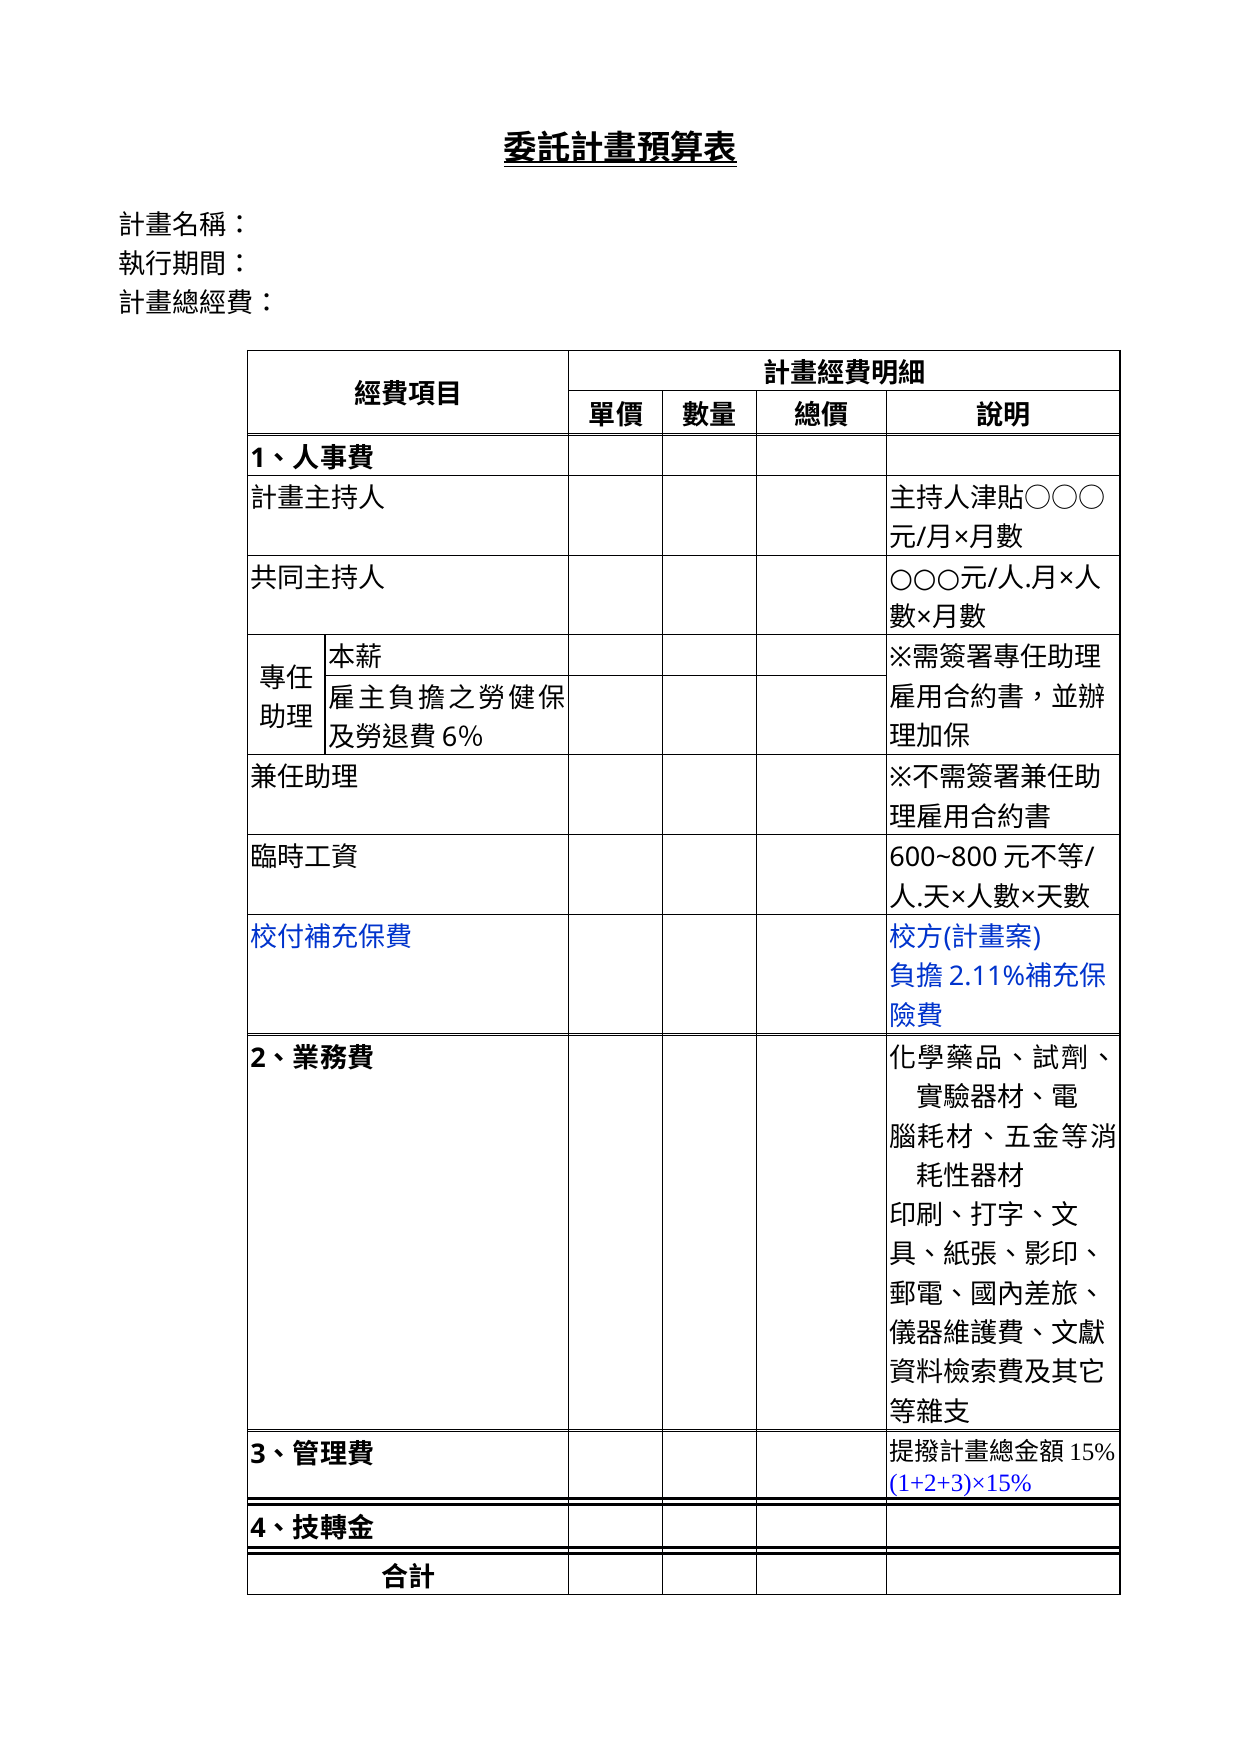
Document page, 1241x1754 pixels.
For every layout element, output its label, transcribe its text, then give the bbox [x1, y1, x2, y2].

table_cell ※需簽署專任助理雇用合約書，並辦理加保 [887, 635, 1119, 754]
table_cell [663, 635, 756, 675]
table_cell 4、技轉金 [248, 1506, 568, 1546]
table_header 經費項目 [248, 351, 568, 432]
table_cell [569, 556, 662, 634]
table_cell 3、管理費 [248, 1432, 568, 1497]
table_cell [757, 915, 886, 1033]
table_cell [663, 1506, 756, 1546]
table_cell 本薪 [326, 635, 568, 675]
table_cell [663, 1432, 756, 1497]
table_cell 兼任助理 [248, 755, 568, 834]
table_cell ○○○元/人.月×人數×月數 [887, 556, 1119, 634]
table_cell [757, 835, 886, 914]
table_cell [569, 635, 662, 675]
table_cell [569, 755, 662, 834]
table_cell 校付補充保費 [248, 915, 568, 1033]
table_cell 說明 [887, 391, 1119, 432]
table_cell [757, 1555, 886, 1594]
table_cell 臨時工資 [248, 835, 568, 914]
table_cell [757, 556, 886, 634]
table_cell 共同主持人 [248, 556, 568, 634]
table_cell 1、人事費 [248, 436, 568, 475]
table_header 計畫經費明細 [569, 351, 1119, 390]
table_cell 提撥計畫總金額15% (1+2+3)×15% [887, 1432, 1119, 1497]
table_cell 合計 [248, 1555, 568, 1594]
table_cell [663, 835, 756, 914]
table_cell [757, 1506, 886, 1546]
table_cell [757, 635, 886, 675]
table_cell [663, 476, 756, 554]
table_cell [569, 676, 662, 754]
table_cell [663, 676, 756, 754]
table_cell 數量 [663, 391, 756, 432]
table_cell [757, 676, 886, 754]
table_cell [757, 1432, 886, 1497]
table_cell [663, 436, 756, 475]
table_cell [757, 755, 886, 834]
table_cell [887, 436, 1119, 475]
table_cell 2、業務費 [248, 1036, 568, 1429]
table_cell 單價 [569, 391, 662, 432]
table_cell 化學藥品、試劑、實驗器材、電 腦耗材、五金等消耗性器材 印刷、打字、文具、紙張、影印、郵電、國內差旅、儀器維護費、文獻資料檢索費及其它等雜支 [887, 1036, 1119, 1429]
table_cell [569, 1036, 662, 1429]
table_cell 計畫主持人 [248, 476, 568, 554]
table_cell 專任 助理 [248, 635, 324, 754]
table_cell [663, 1555, 756, 1594]
table_cell [569, 915, 662, 1033]
table_cell [569, 476, 662, 554]
table_cell [569, 835, 662, 914]
table_cell [757, 476, 886, 554]
table_cell [757, 436, 886, 475]
text 計畫總經費： [118, 281, 1122, 321]
table_cell [569, 1506, 662, 1546]
table_cell 主持人津貼○○○元/月×月數 [887, 476, 1119, 554]
table_cell [757, 1036, 886, 1429]
table_cell [569, 436, 662, 475]
table_cell [569, 1555, 662, 1594]
table_cell 校方(計畫案) 負擔2.11%補充保險費 [887, 915, 1119, 1033]
text 執行期間： [118, 242, 1122, 281]
table_cell 600~800元不等/人.天×人數×天數 [887, 835, 1119, 914]
table_cell [663, 915, 756, 1033]
table_cell 總價 [757, 391, 886, 432]
table_cell [663, 1036, 756, 1429]
table_cell [569, 1432, 662, 1497]
table_cell ※不需簽署兼任助理雇用合約書 [887, 755, 1119, 834]
text 計畫名稱： [118, 203, 1122, 242]
table_cell [663, 755, 756, 834]
text 委託計畫預算表 [118, 120, 1122, 169]
table_cell [887, 1555, 1119, 1594]
table_cell [887, 1506, 1119, 1546]
table_cell [663, 556, 756, 634]
table_cell 雇主負擔之勞健保及勞退費6％ [326, 676, 568, 754]
